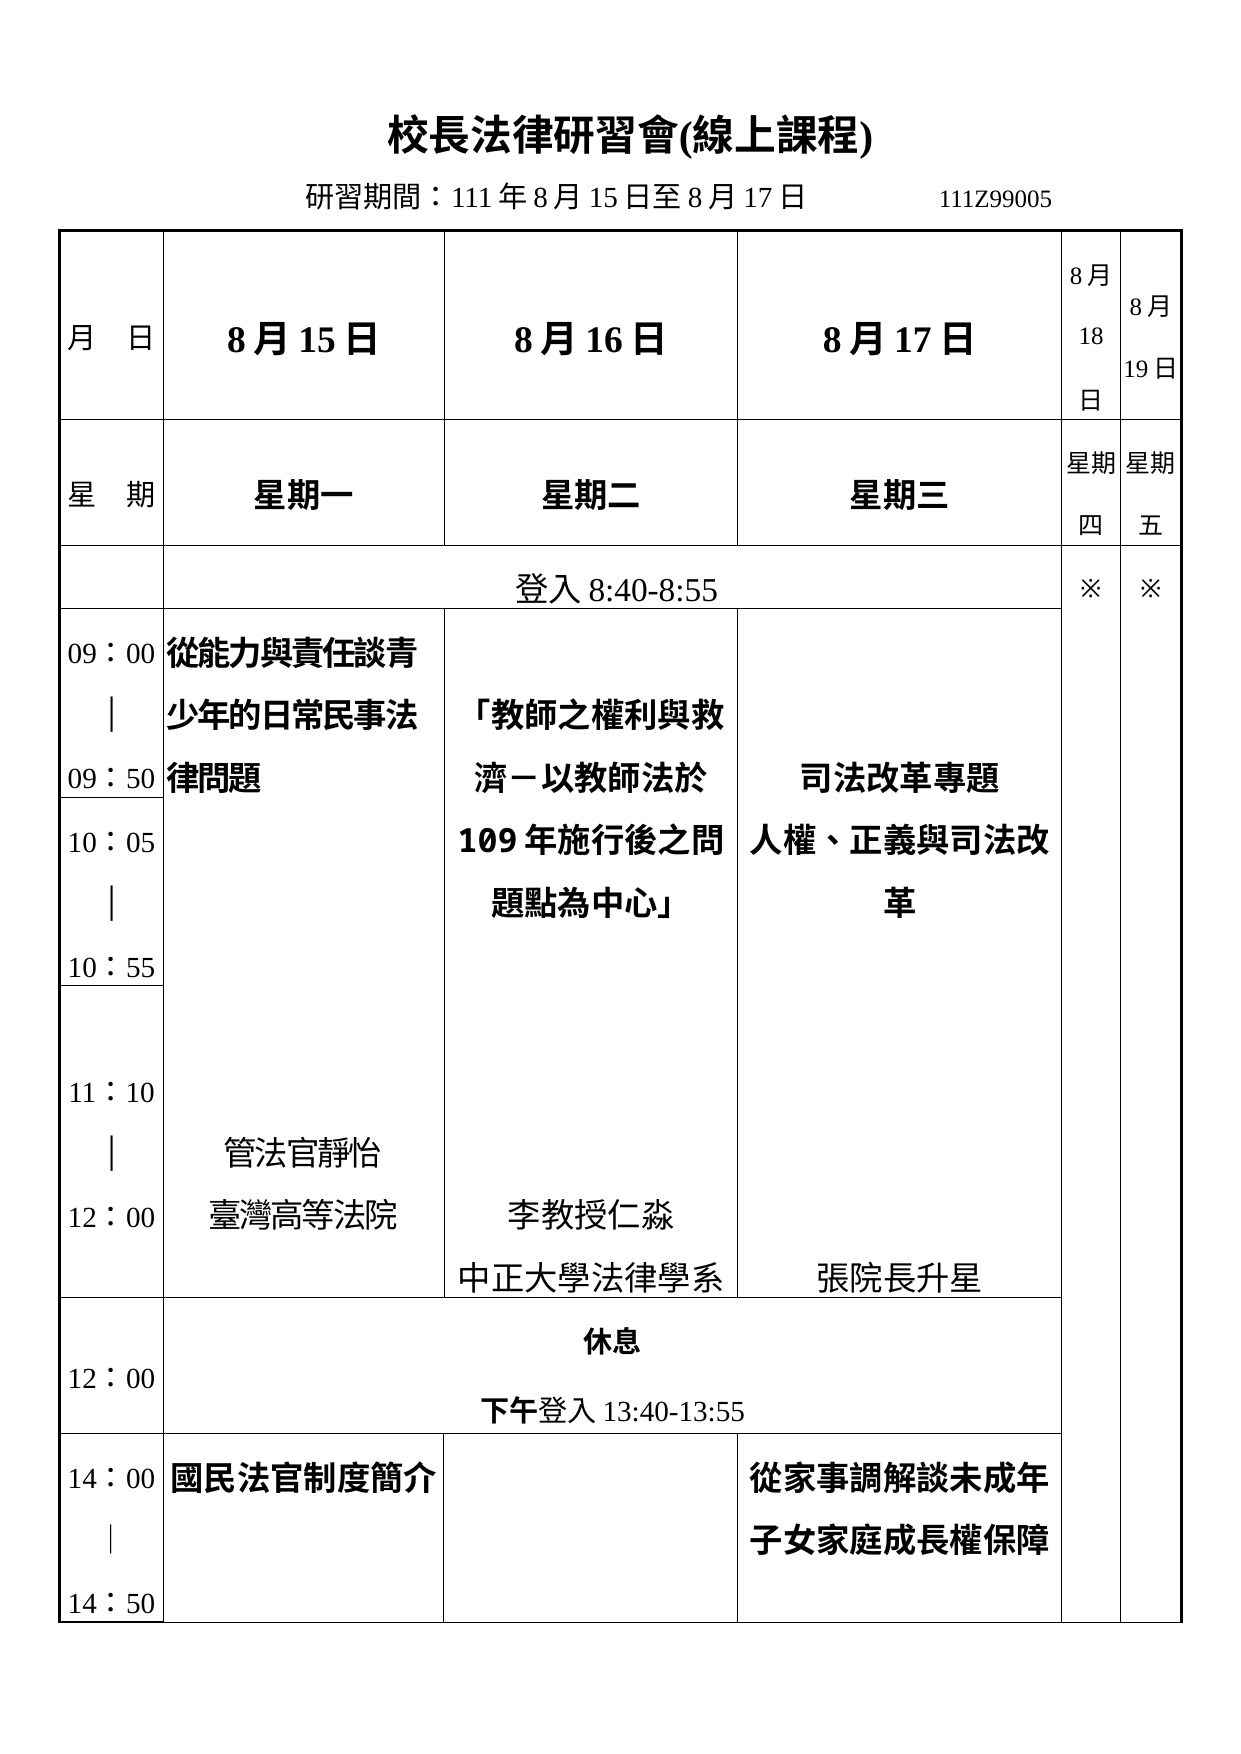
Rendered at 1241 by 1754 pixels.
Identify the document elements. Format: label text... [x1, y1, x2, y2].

table_cell 12：00 [61, 1298, 163, 1433]
table_cell 登入8:40-8:55 [164, 546, 1061, 608]
table_cell 09：00 │ 09：50 [61, 609, 163, 797]
table_cell 司法改革專題 人權、正義與司法改革 張院長升星 [738, 609, 1061, 1297]
table_cell 國民法官制度簡介 [164, 1434, 443, 1621]
table_cell [61, 546, 163, 608]
table_cell 休息 下午登入13:40-13:55 [164, 1298, 1061, 1433]
table_cell 從家事調解談未成年子女家庭成長權保障 [738, 1434, 1061, 1621]
table_cell 星 期 [61, 420, 163, 545]
table_header 8月16日 [445, 232, 737, 419]
table_cell ※ [1121, 546, 1180, 1621]
text 研習期間：111年8月15日至8月17日 111Z99005 [59, 153, 1181, 216]
text 校長法律研習會(線上課程) [59, 91, 1181, 153]
table_cell 星期四 [1062, 420, 1120, 545]
table_header 月 日 [61, 232, 163, 419]
table_cell 10：05 │ 10：55 [61, 798, 163, 985]
table_cell 14：00 ｜ 14：50 [61, 1434, 163, 1621]
table_cell 星期一 [164, 420, 444, 545]
table_cell 星期三 [738, 420, 1061, 545]
table_header 8月18日 [1062, 232, 1120, 419]
table_cell 星期二 [445, 420, 737, 545]
table_header 8月17日 [738, 232, 1061, 419]
table_cell 從能力與責任談青少年的日常民事法律問題 管法官靜怡 臺灣高等法院 [164, 609, 444, 1297]
table_header 8月19日 [1121, 232, 1180, 419]
table_header 8月15日 [164, 232, 444, 419]
table_cell ※ [1062, 546, 1120, 1621]
table_cell 星期五 [1121, 420, 1180, 545]
table_cell 「教師之權利與救濟－以教師法於109年施行後之問題點為中心」 李教授仁淼 中正大學法律學系 [445, 609, 737, 1297]
table_cell [444, 1434, 737, 1621]
table_cell 11：10 │ 12：00 [61, 986, 163, 1297]
